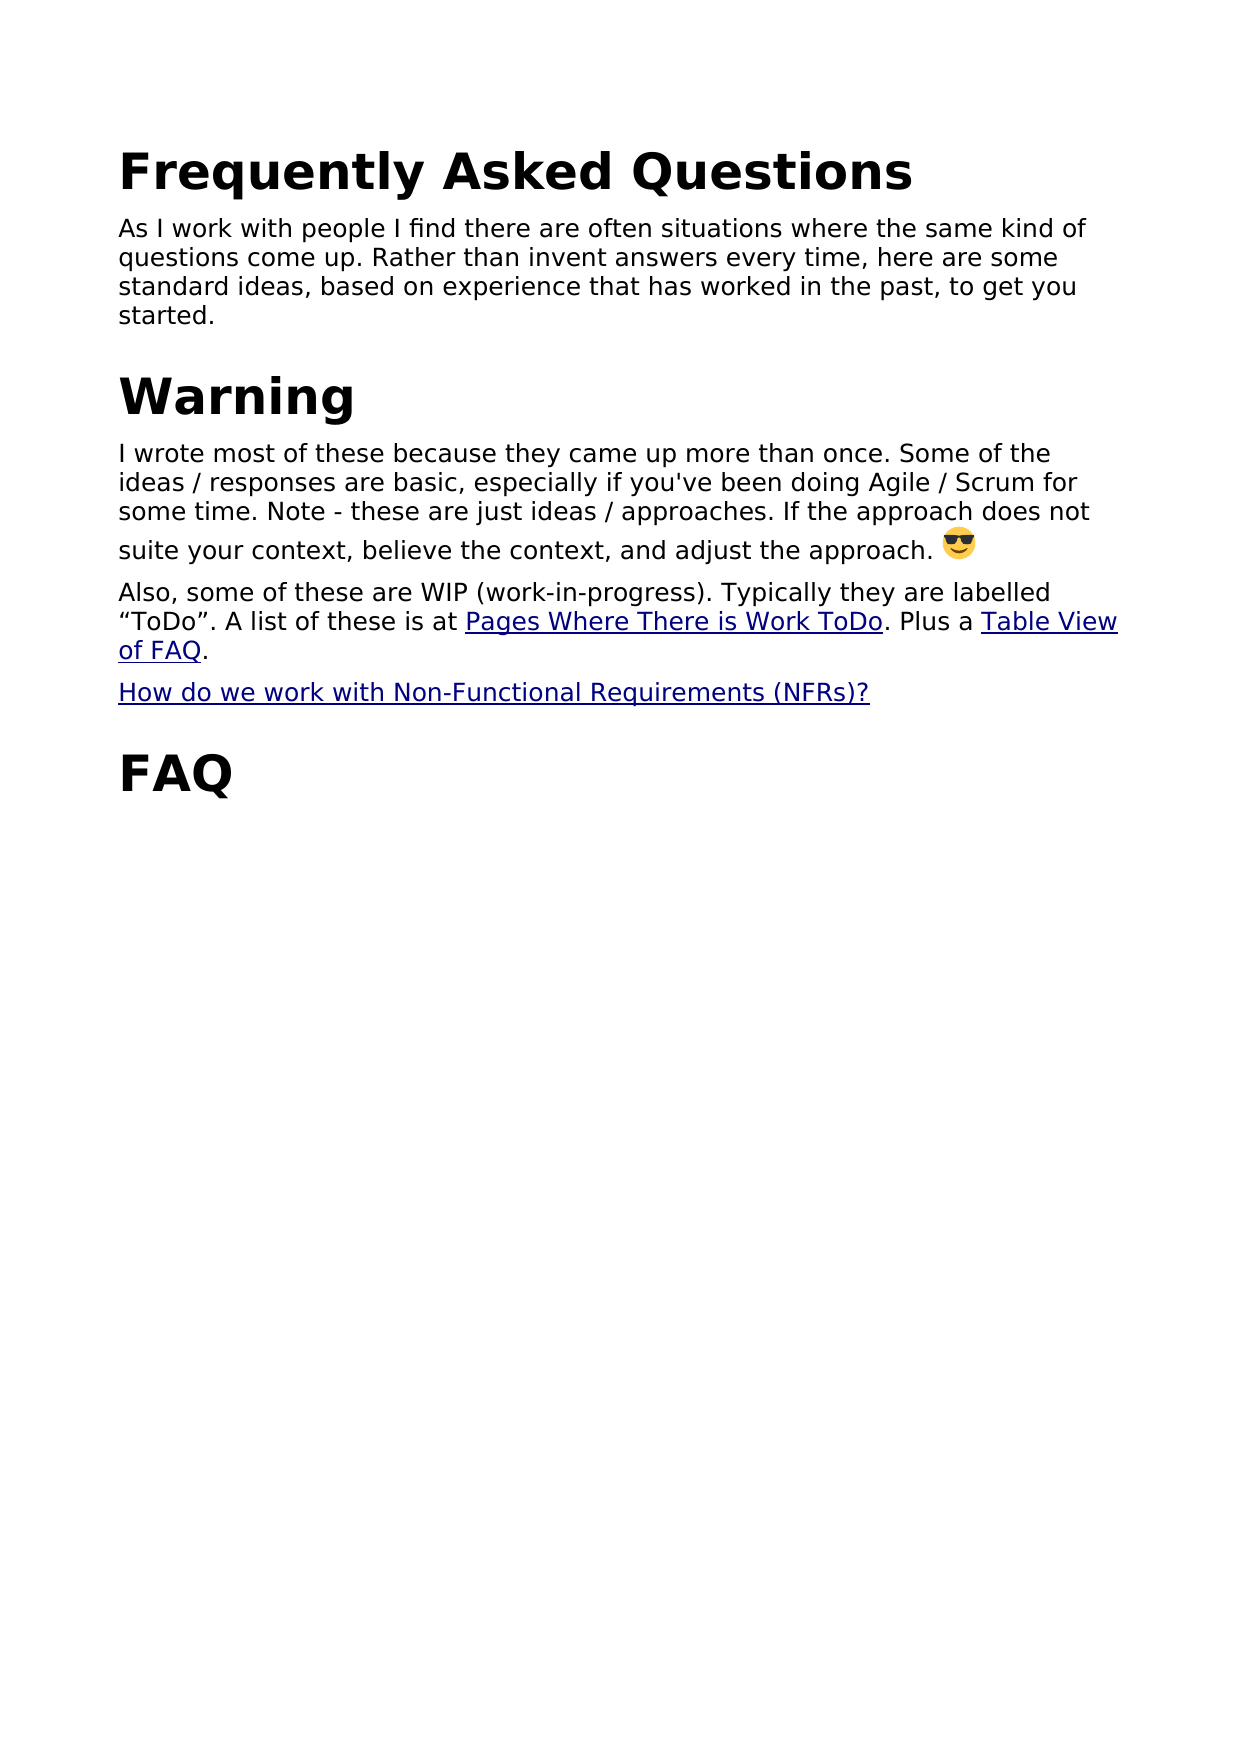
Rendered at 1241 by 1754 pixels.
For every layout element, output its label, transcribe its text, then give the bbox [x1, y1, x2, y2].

subtitle Warning [118, 368, 1122, 426]
text How do we work with Non-Functional Requirements (NFRs)? [118, 678, 1122, 707]
subtitle Frequently Asked Questions [118, 143, 1122, 201]
text I wrote most of these because they came up more than once. Some of the ideas / responses are basic, especially if you've been doing Agile / Scrum for some time. Note - these are just ideas / approaches. If the approach does not suite your context, believe the context, and adjust the approach. [118, 439, 1122, 566]
subtitle FAQ [118, 745, 1122, 803]
text As I work with people I find there are often situations where the same kind of questions come up. Rather than invent answers every time, here are some standard ideas, based on experience that has worked in the past, to get you started. [118, 214, 1122, 331]
text Also, some of these are WIP (work-in-progress). Typically they are labelled “ToDo”. A list of these is at Pages Where There is Work ToDo. Plus a Table View of FAQ. [118, 578, 1122, 666]
